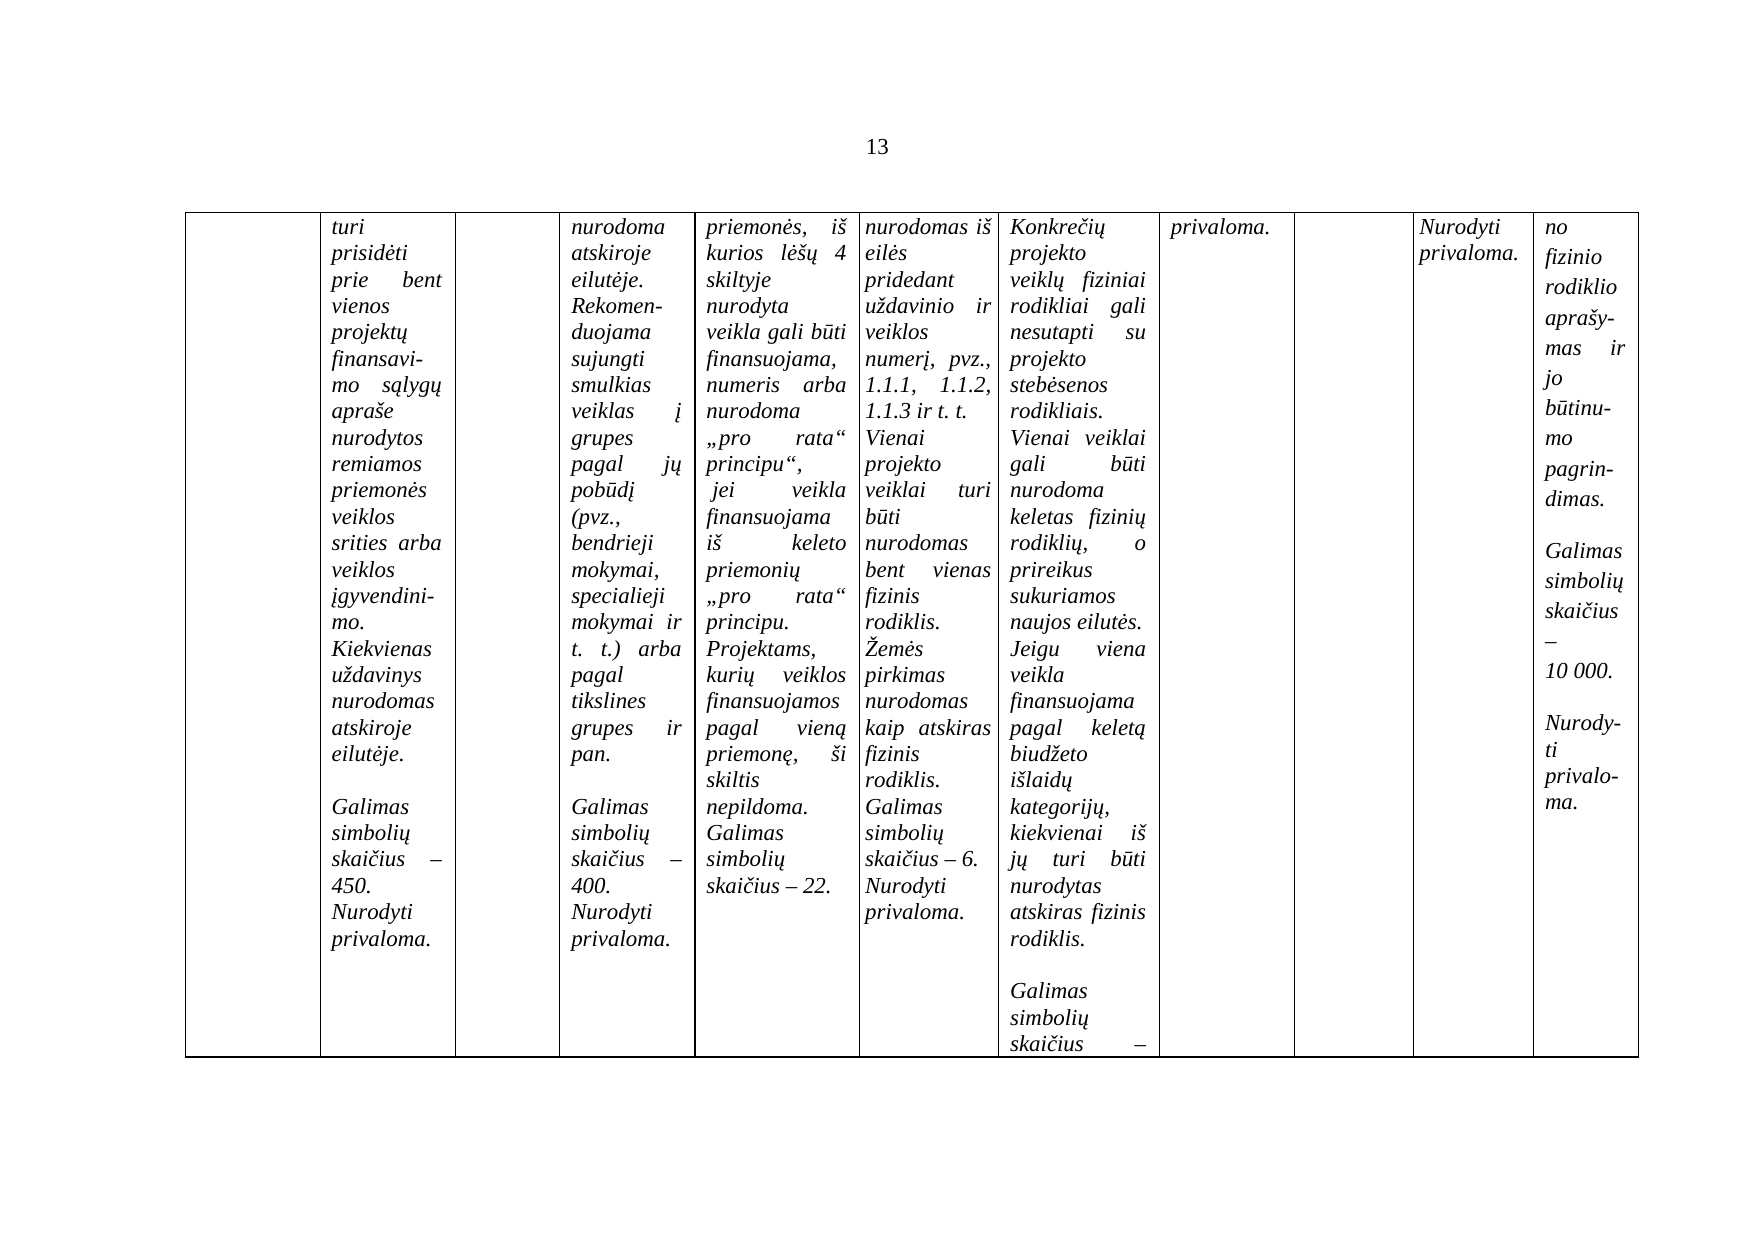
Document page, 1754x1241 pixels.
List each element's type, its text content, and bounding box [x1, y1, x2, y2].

table_cell turi prisidėti prie bent vienos projektų finansavi-mo sąlygų apraše nurodytos remiamos priemonės veiklos srities arba veiklos įgyvendini-mo. Kiekvienas uždavinys nurodomas atskiroje eilutėje. Galimas simbolių skaičius – 450. Nurodyti privaloma. [321, 213, 455, 1056]
table_cell [456, 213, 559, 1056]
table_cell Nurodyti privaloma. [1414, 213, 1533, 1056]
table_cell [186, 213, 320, 1056]
table_cell Konkrečių projekto veiklų fiziniai rodikliai gali nesutapti su projekto stebėsenos rodikliais. Vienai veiklai gali būti nurodoma keletas fizinių rodiklių, o prireikus sukuriamos naujos eilutės. Jeigu viena veikla finansuojama pagal keletą biudžeto išlaidų kategorijų, kiekvienai iš jų turi būti nurodytas atskiras fizinis rodiklis. Galimas simbolių skaičius – [999, 213, 1159, 1056]
table_cell privaloma. [1160, 213, 1294, 1056]
table_cell no fizinio rodiklio aprašy-mas ir jo būtinu-mo pagrin-dimas. Galimas simbolių skaičius – 10 000. Nurody-ti privalo-ma. [1534, 213, 1638, 1056]
table_cell nurodoma atskiroje eilutėje. Rekomen-duojama sujungti smulkias veiklas į grupes pagal jų pobūdį (pvz., bendrieji mokymai, specialieji mokymai ir t. t.) arba pagal tikslines grupes ir pan. Galimas simbolių skaičius – 400. Nurodyti privaloma. [560, 213, 694, 1056]
table_cell [1295, 213, 1413, 1056]
table_cell nurodomas iš eilės pridedant uždavinio ir veiklos numerį, pvz., 1.1.1, 1.1.2, 1.1.3 ir t. t. Vienai projekto veiklai turi būti nurodomas bent vienas fizinis rodiklis. Žemės pirkimas nurodomas kaip atskiras fizinis rodiklis. Galimas simbolių skaičius – 6. Nurodyti privaloma. [860, 213, 998, 1056]
table_cell priemonės, iš kurios lėšų 4 skiltyje nurodyta veikla gali būti finansuojama, numeris arba nurodoma „pro rata“ principu“, jei veikla finansuojama iš keleto priemonių „pro rata“ principu. Projektams, kurių veiklos finansuojamos pagal vieną priemonę, ši skiltis nepildoma. Galimas simbolių skaičius – 22. [696, 213, 859, 1056]
